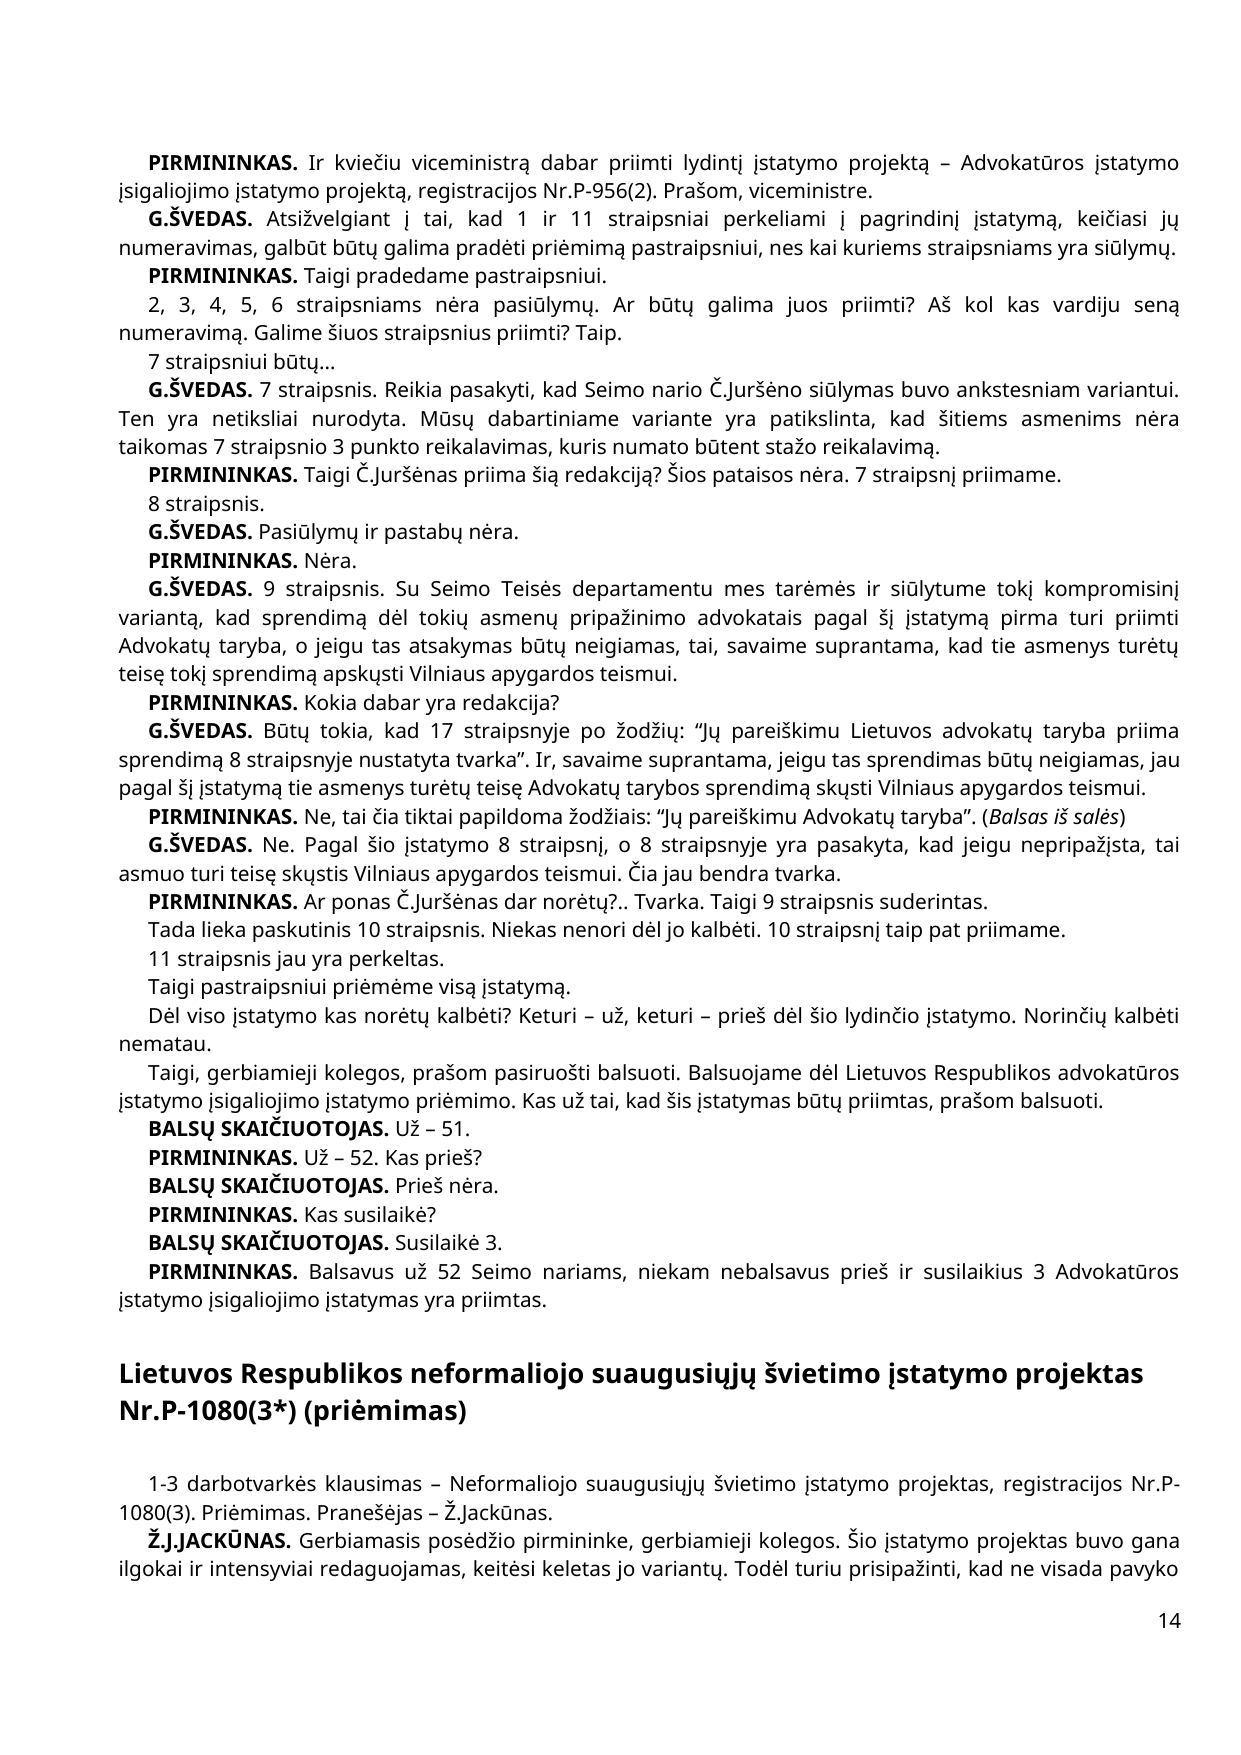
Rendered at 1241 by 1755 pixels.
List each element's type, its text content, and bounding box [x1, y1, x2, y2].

text Ž.J.JACKŪNAS. Gerbiamasis posėdžio pirmininke, gerbiamieji kolegos. Šio įstatymo projektas buvo gana ilgokai ir intensyviai redaguojamas, keitėsi keletas jo variantų. Todėl turiu prisipažinti, kad ne visada pavyko [118, 1526, 1181, 1583]
text PIRMININKAS. Ne, tai čia tiktai papildoma žodžiais: “Jų pareiškimu Advokatų taryba”. (Balsas iš salės) [118, 802, 1181, 830]
text G.ŠVEDAS. 9 straipsnis. Su Seimo Teisės departamentu mes tarėmės ir siūlytume tokį kompromisinį variantą, kad sprendimą dėl tokių asmenų pripažinimo advokatais pagal šį įstatymą pirma turi priimti Advokatų taryba, o jeigu tas atsakymas būtų neigiamas, tai, savaime suprantama, kad tie asmenys turėtų teisę tokį sprendimą apskųsti Vilniaus apygardos teismui. [118, 574, 1181, 688]
text G.ŠVEDAS. Ne. Pagal šio įstatymo 8 straipsnį, o 8 straipsnyje yra pasakyta, kad jeigu nepripažįsta, tai asmuo turi teisę skųstis Vilniaus apygardos teismui. Čia jau bendra tvarka. [118, 830, 1181, 887]
text Dėl viso įstatymo kas norėtų kalbėti? Keturi – už, keturi – prieš dėl šio lydinčio įstatymo. Norinčių kalbėti nematau. [118, 1001, 1181, 1058]
text Tada lieka paskutinis 10 straipsnis. Niekas nenori dėl jo kalbėti. 10 straipsnį taip pat priimame. [118, 916, 1181, 944]
text PIRMININKAS. Taigi Č.Juršėnas priima šią redakciją? Šios pataisos nėra. 7 straipsnį priimame. [118, 461, 1181, 489]
text Taigi, gerbiamieji kolegos, prašom pasiruošti balsuoti. Balsuojame dėl Lietuvos Respublikos advokatūros įstatymo įsigaliojimo įstatymo priėmimo. Kas už tai, kad šis įstatymas būtų priimtas, prašom balsuoti. [118, 1058, 1181, 1114]
text PIRMININKAS. Balsavus už 52 Seimo nariams, niekam nebalsavus prieš ir susilaikius 3 Advokatūros įstatymo įsigaliojimo įstatymas yra priimtas. [118, 1257, 1181, 1314]
text PIRMININKAS. Kas susilaikė? [118, 1200, 1181, 1228]
text PIRMININKAS. Nėra. [118, 546, 1181, 574]
text G.ŠVEDAS. Būtų tokia, kad 17 straipsnyje po žodžių: “Jų pareiškimu Lietuvos advokatų taryba priima sprendimą 8 straipsnyje nustatyta tvarka”. Ir, savaime suprantama, jeigu tas sprendimas būtų neigiamas, jau pagal šį įstatymą tie asmenys turėtų teisę Advokatų tarybos sprendimą skųsti Vilniaus apygardos teismui. [118, 716, 1181, 802]
text 11 straipsnis jau yra perkeltas. [118, 944, 1181, 972]
text 8 straipsnis. [118, 489, 1181, 517]
text BALSŲ SKAIČIUOTOJAS. Susilaikė 3. [118, 1228, 1181, 1257]
text 1-3 darbotvarkės klausimas – Neformaliojo suaugusiųjų švietimo įstatymo projektas, registracijos Nr.P-1080(3). Priėmimas. Pranešėjas – Ž.Jackūnas. [118, 1469, 1181, 1526]
text Taigi pastraipsniui priėmėme visą įstatymą. [118, 972, 1181, 1001]
text PIRMININKAS. Kokia dabar yra redakcija? [118, 688, 1181, 716]
text G.ŠVEDAS. Atsižvelgiant į tai, kad 1 ir 11 straipsniai perkeliami į pagrindinį įstatymą, keičiasi jų numeravimas, galbūt būtų galima pradėti priėmimą pastraipsniui, nes kai kuriems straipsniams yra siūlymų. [118, 204, 1181, 261]
text PIRMININKAS. Už – 52. Kas prieš? [118, 1143, 1181, 1171]
text PIRMININKAS. Ar ponas Č.Juršėnas dar norėtų?.. Tvarka. Taigi 9 straipsnis suderintas. [118, 887, 1181, 916]
text 2, 3, 4, 5, 6 straipsniams nėra pasiūlymų. Ar būtų galima juos priimti? Aš kol kas vardiju seną numeravimą. Galime šiuos straipsnius priimti? Taip. [118, 290, 1181, 347]
text Lietuvos Respublikos neformaliojo suaugusiųjų švietimo įstatymo projektas Nr.P-1080(3*) (priėmimas) [118, 1354, 1181, 1428]
text BALSŲ SKAIČIUOTOJAS. Už – 51. [118, 1114, 1181, 1143]
text 7 straipsniui būtų… [118, 347, 1181, 375]
text G.ŠVEDAS. 7 straipsnis. Reikia pasakyti, kad Seimo nario Č.Juršėno siūlymas buvo ankstesniam variantui. Ten yra netiksliai nurodyta. Mūsų dabartiniame variante yra patikslinta, kad šitiems asmenims nėra taikomas 7 straipsnio 3 punkto reikalavimas, kuris numato būtent stažo reikalavimą. [118, 375, 1181, 461]
text G.ŠVEDAS. Pasiūlymų ir pastabų nėra. [118, 517, 1181, 546]
text PIRMININKAS. Taigi pradedame pastraipsniui. [118, 261, 1181, 290]
text BALSŲ SKAIČIUOTOJAS. Prieš nėra. [118, 1171, 1181, 1200]
text PIRMININKAS. Ir kviečiu viceministrą dabar priimti lydintį įstatymo projektą – Advokatūros įstatymo įsigaliojimo įstatymo projektą, registracijos Nr.P-956(2). Prašom, viceministre. [118, 148, 1181, 204]
